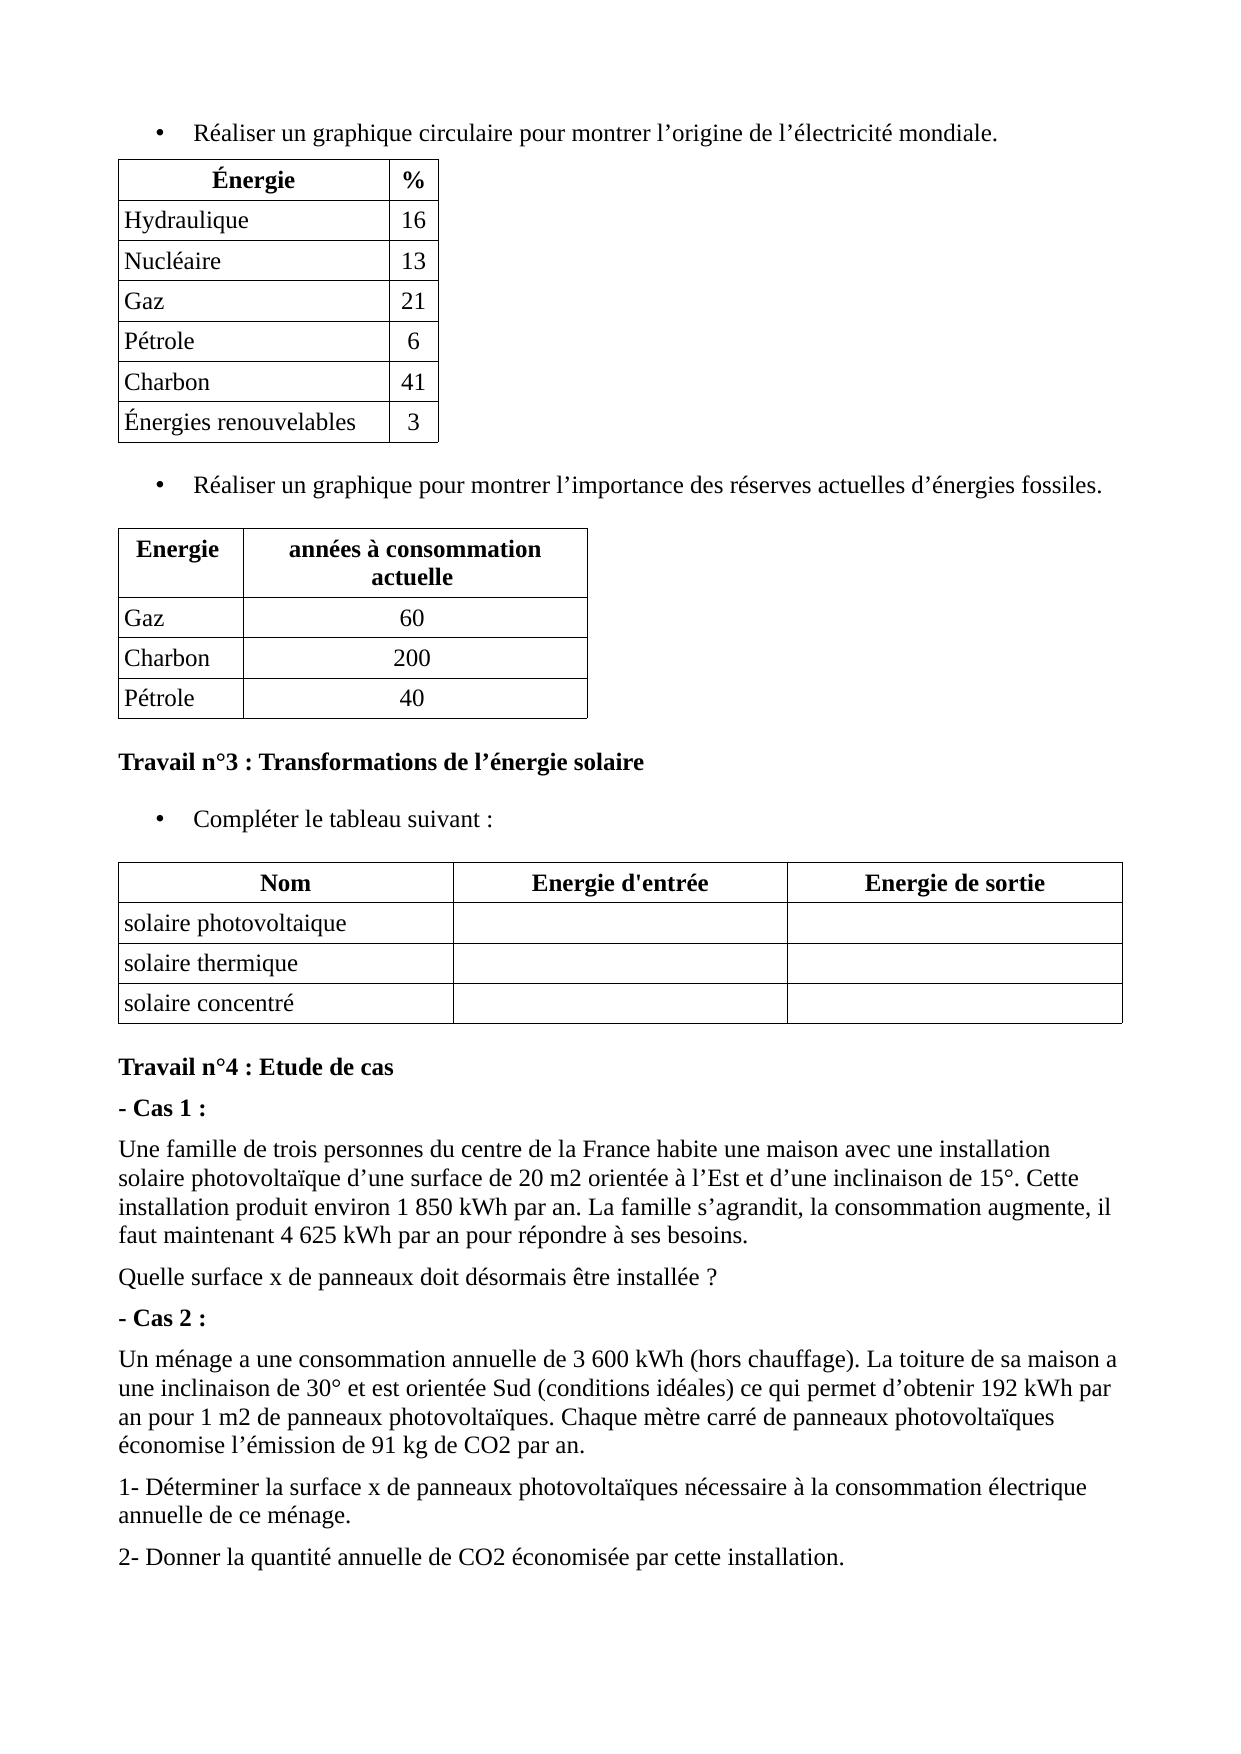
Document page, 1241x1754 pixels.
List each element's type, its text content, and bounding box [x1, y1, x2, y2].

table_header années à consommation actuelle [244, 529, 587, 597]
list Réaliser un graphique circulaire pour montrer l’origine de l’électricité mondiale. [156, 118, 1122, 147]
table_cell 41 [390, 362, 438, 401]
table_cell 13 [390, 241, 438, 280]
text Un ménage a une consommation annuelle de 3 600 kWh (hors chauffage). La toiture de sa maison a une inclinaison de 30° et est orientée Sud (conditions idéales) ce qui permet d’obtenir 192 kWh par an pour 1 m2 de panneaux photovoltaïques. Chaque mètre carré de panneaux photovoltaïques économise l’émission de 91 kg de CO2 par an. [118, 1344, 1122, 1459]
text Travail n°3 : Transformations de l’énergie solaire [118, 747, 1122, 776]
table_cell [788, 984, 1122, 1023]
text 1- Déterminer la surface x de panneaux photovoltaïques nécessaire à la consommation électrique annuelle de ce ménage. [118, 1472, 1122, 1529]
text Travail n°4 : Etude de cas [118, 1052, 1122, 1081]
table_cell Gaz [119, 281, 389, 321]
table_cell Énergies renouvelables [119, 402, 389, 442]
table_cell 16 [390, 201, 438, 240]
table_cell [454, 944, 787, 983]
table_cell Charbon [119, 638, 243, 678]
table_cell 6 [390, 322, 438, 361]
list Réaliser un graphique pour montrer l’importance des réserves actuelles d’énergies fossiles. [156, 470, 1122, 499]
table_cell [454, 903, 787, 942]
table_cell solaire thermique [119, 944, 453, 983]
table_cell solaire concentré [119, 984, 453, 1023]
table_cell Pétrole [119, 679, 243, 718]
table_cell 60 [244, 598, 587, 637]
table_cell 40 [244, 679, 587, 718]
table_cell Pétrole [119, 322, 389, 361]
table_header % [390, 160, 438, 200]
text - Cas 1 : [118, 1093, 1122, 1122]
text Une famille de trois personnes du centre de la France habite une maison avec une installation solaire photovoltaïque d’une surface de 20 m2 orientée à l’Est et d’une inclinaison de 15°. Cette installation produit environ 1 850 kWh par an. La famille s’agrandit, la consommation augmente, il faut maintenant 4 625 kWh par an pour répondre à ses besoins. [118, 1134, 1122, 1249]
table_header Energie d'entrée [454, 863, 787, 902]
table_cell Hydraulique [119, 201, 389, 240]
table_cell [454, 984, 787, 1023]
list Compléter le tableau suivant : [156, 804, 1122, 833]
table_header Energie de sortie [788, 863, 1122, 902]
table_cell solaire photovoltaique [119, 903, 453, 942]
table_header Énergie [119, 160, 389, 200]
table_cell Nucléaire [119, 241, 389, 280]
text Quelle surface x de panneaux doit désormais être installée ? [118, 1262, 1122, 1291]
table_cell 21 [390, 281, 438, 321]
table_cell Gaz [119, 598, 243, 637]
table_cell [788, 903, 1122, 942]
table_cell Charbon [119, 362, 389, 401]
table_cell [788, 944, 1122, 983]
table_cell 3 [390, 402, 438, 442]
text - Cas 2 : [118, 1303, 1122, 1332]
table_header Energie [119, 529, 243, 597]
text 2- Donner la quantité annuelle de CO2 économisée par cette installation. [118, 1542, 1122, 1571]
table_cell 200 [244, 638, 587, 678]
table_header Nom [119, 863, 453, 902]
